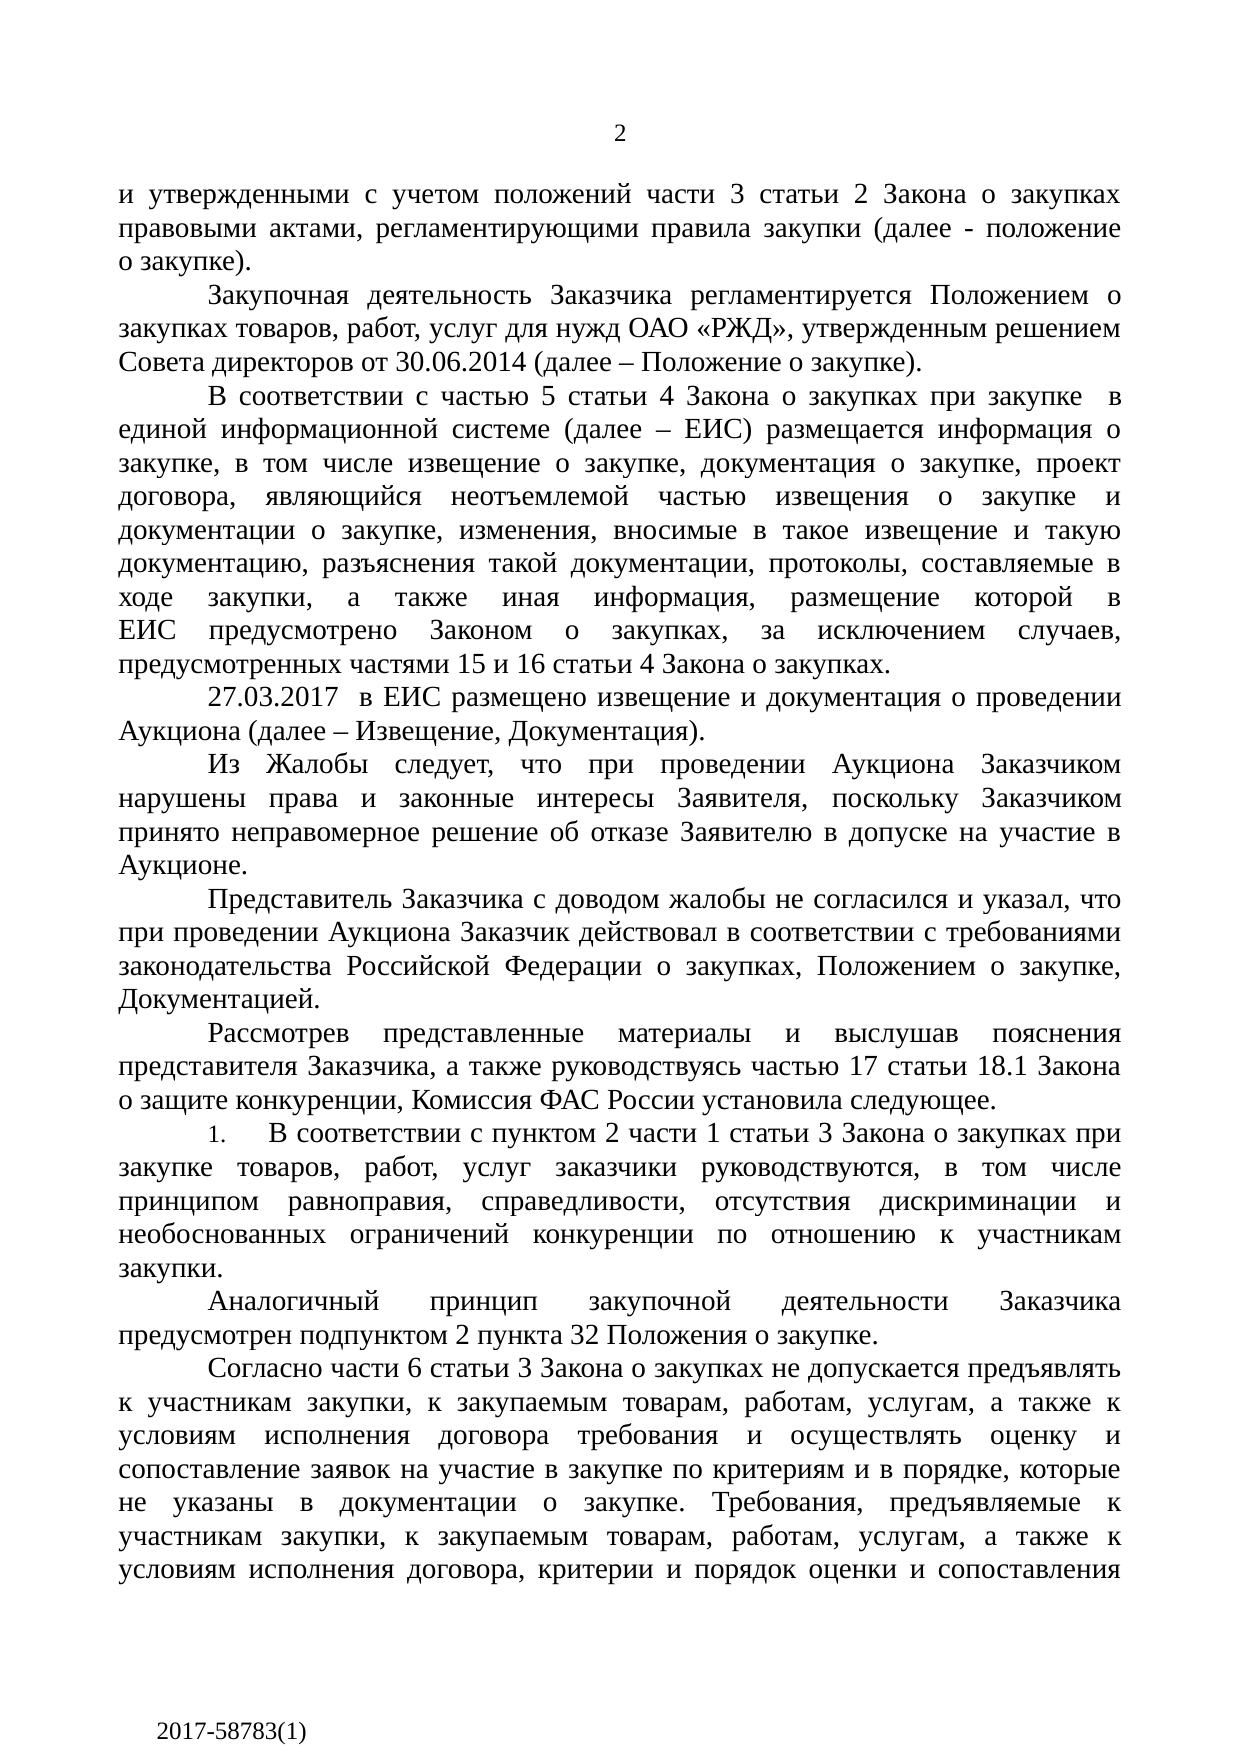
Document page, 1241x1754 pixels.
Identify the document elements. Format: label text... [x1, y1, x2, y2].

text Закупочная деятельность Заказчика регламентируется Положением о закупках товаров, работ, услуг для нужд ОАО «РЖД», утвержденным решением Совета директоров от 30.06.2014 (далее – Положение о закупке). [118, 277, 1122, 378]
text Из Жалобы следует, что при проведении Аукциона Заказчиком нарушены права и законные интересы Заявителя, поскольку Заказчиком принято неправомерное решение об отказе Заявителю в допуске на участие в Аукционе. [118, 747, 1122, 881]
text В соответствии с частью 5 статьи 4 Закона о закупках при закупке в единой информационной системе (далее – ЕИС) размещается информация о закупке, в том числе извещение о закупке, документация о закупке, проект договора, являющийся неотъемлемой частью извещения о закупке и документации о закупке, изменения, вносимые в такое извещение и такую документацию, разъяснения такой документации, протоколы, составляемые в ходе закупки, а также иная информация, размещение которой в ЕИС предусмотрено Законом о закупках, за исключением случаев, предусмотренных частями 15 и 16 статьи 4 Закона о закупках. [118, 378, 1122, 679]
list В соответствии с пунктом 2 части 1 статьи 3 Закона о закупках при закупке товаров, работ, услуг заказчики руководствуются, в том числе принципом равноправия, справедливости, отсутствия дискриминации и необоснованных ограничений конкуренции по отношению к участникам закупки. [118, 1116, 1122, 1283]
text Аналогичный принцип закупочной деятельности Заказчика предусмотрен подпунктом 2 пункта 32 Положения о закупке. [118, 1283, 1122, 1350]
text Рассмотрев представленные материалы и выслушав пояснения представителя Заказчика, а также руководствуясь частью 17 статьи 18.1 Закона о защите конкуренции, Комиссия ФАС России установила следующее. [118, 1015, 1122, 1116]
text и утвержденными с учетом положений части 3 статьи 2 Закона о закупках правовыми актами, регламентирующими правила закупки (далее - положение о закупке). [118, 176, 1122, 277]
text Согласно части 6 статьи 3 Закона о закупках не допускается предъявлять к участникам закупки, к закупаемым товарам, работам, услугам, а также к условиям исполнения договора требования и осуществлять оценку и сопоставление заявок на участие в закупке по критериям и в порядке, которые не указаны в документации о закупке. Требования, предъявляемые к участникам закупки, к закупаемым товарам, работам, услугам, а также к условиям исполнения договора, критерии и порядок оценки и сопоставления [118, 1350, 1122, 1585]
text 27.03.2017 в ЕИС размещено извещение и документация о проведении Аукциона (далее – Извещение, Документация). [118, 679, 1122, 747]
text Представитель Заказчика с доводом жалобы не согласился и указал, что при проведении Аукциона Заказчик действовал в соответствии с требованиями законодательства Российской Федерации о закупках, Положением о закупке, Документацией. [118, 881, 1122, 1015]
